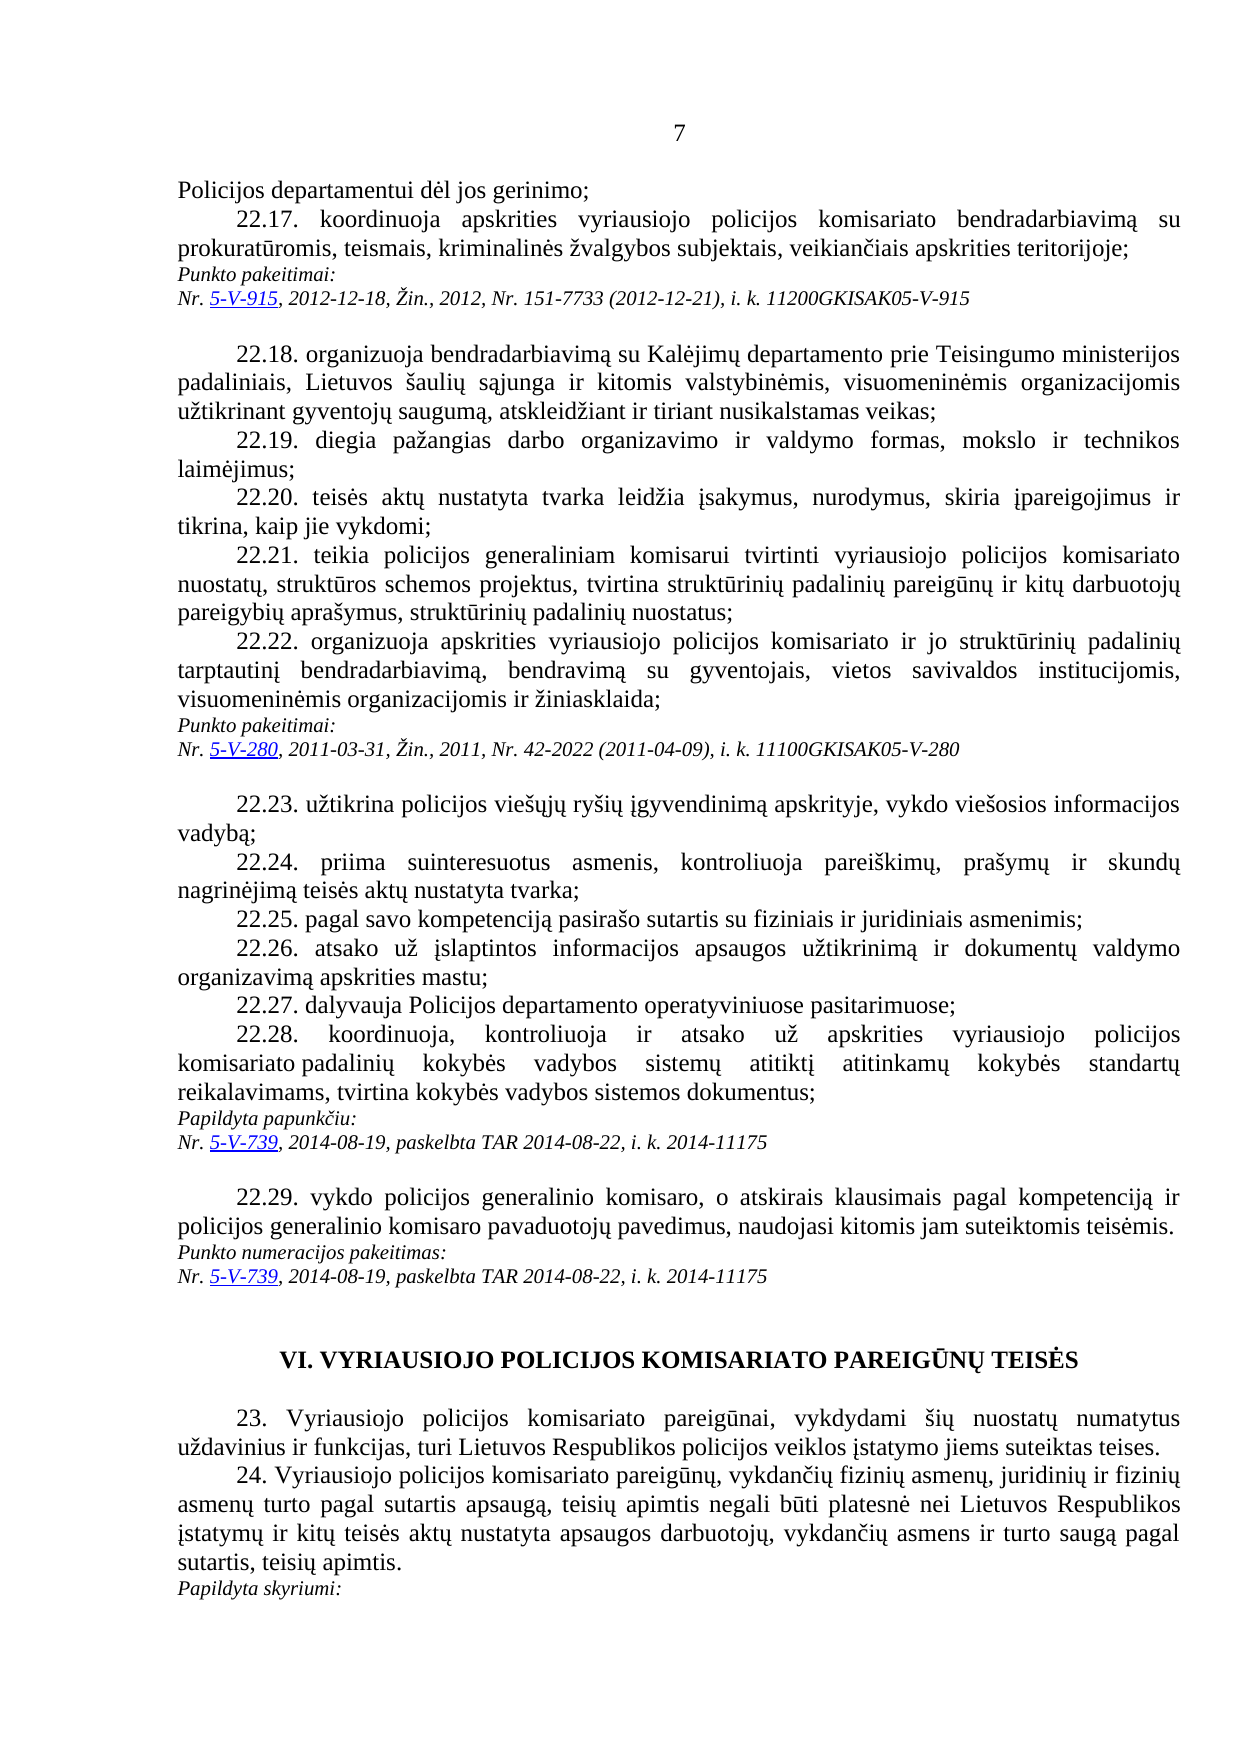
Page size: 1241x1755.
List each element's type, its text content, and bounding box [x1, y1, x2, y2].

text Punkto pakeitimai: [177, 712, 1181, 737]
text 22.18. organizuoja bendradarbiavimą su Kalėjimų departamento prie Teisingumo ministerijos padaliniais, Lietuvos šaulių sąjunga ir kitomis valstybinėmis, visuomeninėmis organizacijomis užtikrinant gyventojų saugumą, atskleidžiant ir tiriant nusikalstamas veikas; [177, 339, 1181, 425]
text 23. Vyriausiojo policijos komisariato pareigūnai, vykdydami šių nuostatų numatytus uždavinius ir funkcijas, turi Lietuvos Respublikos policijos veiklos įstatymo jiems suteiktas teises. [177, 1403, 1181, 1461]
text Punkto numeracijos pakeitimas: [177, 1240, 1181, 1264]
text 22.22. organizuoja apskrities vyriausiojo policijos komisariato ir jo struktūrinių padalinių tarptautinį bendradarbiavimą, bendravimą su gyventojais, vietos savivaldos institucijomis, visuomeninėmis organizacijomis ir žiniasklaida; [177, 626, 1181, 712]
text 22.21. teikia policijos generaliniam komisarui tvirtinti vyriausiojo policijos komisariato nuostatų, struktūros schemos projektus, tvirtina struktūrinių padalinių pareigūnų ir kitų darbuotojų pareigybių aprašymus, struktūrinių padalinių nuostatus; [177, 540, 1181, 626]
text 22.29. vykdo policijos generalinio komisaro, o atskirais klausimais pagal kompetenciją ir policijos generalinio komisaro pavaduotojų pavedimus, naudojasi kitomis jam suteiktomis teisėmis. [177, 1182, 1181, 1240]
text 22.17. koordinuoja apskrities vyriausiojo policijos komisariato bendradarbiavimą su prokuratūromis, teismais, kriminalinės žvalgybos subjektais, veikiančiais apskrities teritorijoje; [177, 204, 1181, 262]
text 22.23. užtikrina policijos viešųjų ryšių įgyvendinimą apskrityje, vykdo viešosios informacijos vadybą; [177, 789, 1181, 847]
text 22.19. diegia pažangias darbo organizavimo ir valdymo formas, mokslo ir technikos laimėjimus; [177, 425, 1181, 482]
text 22.27. dalyvauja Policijos departamento operatyviniuose pasitarimuose; [177, 991, 1181, 1019]
text 24. Vyriausiojo policijos komisariato pareigūnų, vykdančių fizinių asmenų, juridinių ir fizinių asmenų turto pagal sutartis apsaugą, teisių apimtis negali būti platesnė nei Lietuvos Respublikos įstatymų ir kitų teisės aktų nustatyta apsaugos darbuotojų, vykdančių asmens ir turto saugą pagal sutartis, teisių apimtis. [177, 1461, 1181, 1576]
text Policijos departamentui dėl jos gerinimo; [177, 176, 1181, 204]
text 22.24. priima suinteresuotus asmenis, kontroliuoja pareiškimų, prašymų ir skundų nagrinėjimą teisės aktų nustatyta tvarka; [177, 847, 1181, 904]
text Nr. 5-V-915, 2012-12-18, Žin., 2012, Nr. 151-7733 (2012-12-21), i. k. 11200GKISAK05-V-915 [177, 286, 1181, 310]
text Nr. 5-V-739, 2014-08-19, paskelbta TAR 2014-08-22, i. k. 2014-11175 [177, 1264, 1181, 1288]
text Papildyta papunkčiu: [177, 1106, 1181, 1130]
text Punkto pakeitimai: [177, 262, 1181, 286]
text 22.28. koordinuoja, kontroliuoja ir atsako už apskrities vyriausiojo policijos komisariato padalinių kokybės vadybos sistemų atitiktį atitinkamų kokybės standartų reikalavimams, tvirtina kokybės vadybos sistemos dokumentus; [177, 1019, 1181, 1106]
text 22.25. pagal savo kompetenciją pasirašo sutartis su fiziniais ir juridiniais asmenimis; [177, 904, 1181, 933]
text Nr. 5-V-280, 2011-03-31, Žin., 2011, Nr. 42-2022 (2011-04-09), i. k. 11100GKISAK05-V-280 [177, 737, 1181, 761]
text VI. VYRIAUSIOJO POLICIJOS KOMISARIATO pareigūnų teisės [177, 1346, 1181, 1374]
text 22.26. atsako už įslaptintos informacijos apsaugos užtikrinimą ir dokumentų valdymo organizavimą apskrities mastu; [177, 933, 1181, 991]
text Papildyta skyriumi: [177, 1576, 1181, 1600]
text 22.20. teisės aktų nustatyta tvarka leidžia įsakymus, nurodymus, skiria įpareigojimus ir tikrina, kaip jie vykdomi; [177, 482, 1181, 540]
text Nr. 5-V-739, 2014-08-19, paskelbta TAR 2014-08-22, i. k. 2014-11175 [177, 1130, 1181, 1154]
